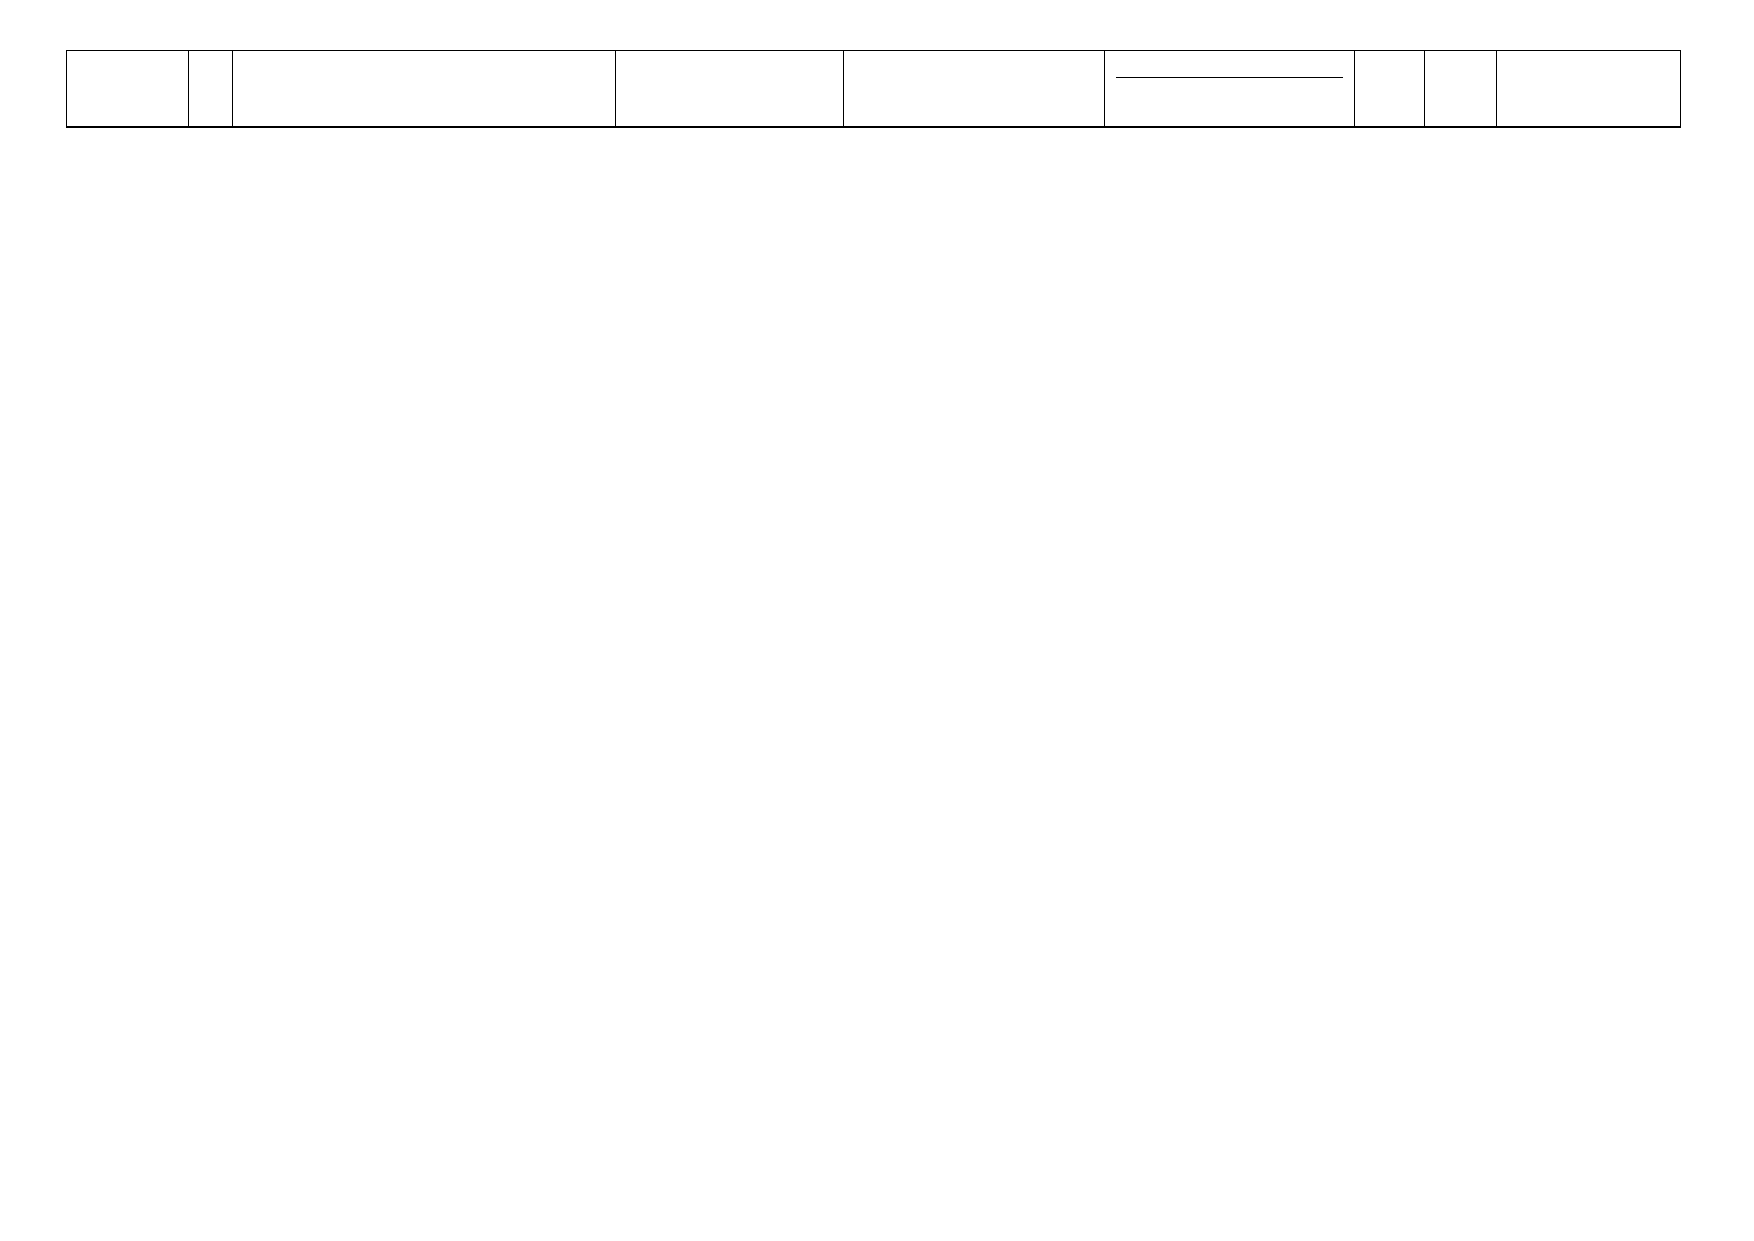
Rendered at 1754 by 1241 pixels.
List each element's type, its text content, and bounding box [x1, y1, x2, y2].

table_cell Вселенная. Земля. Жизнь на Земле. Человек на Земле. [67, 51, 188, 126]
table_cell [1355, 51, 1424, 126]
table_cell [1425, 51, 1496, 126]
